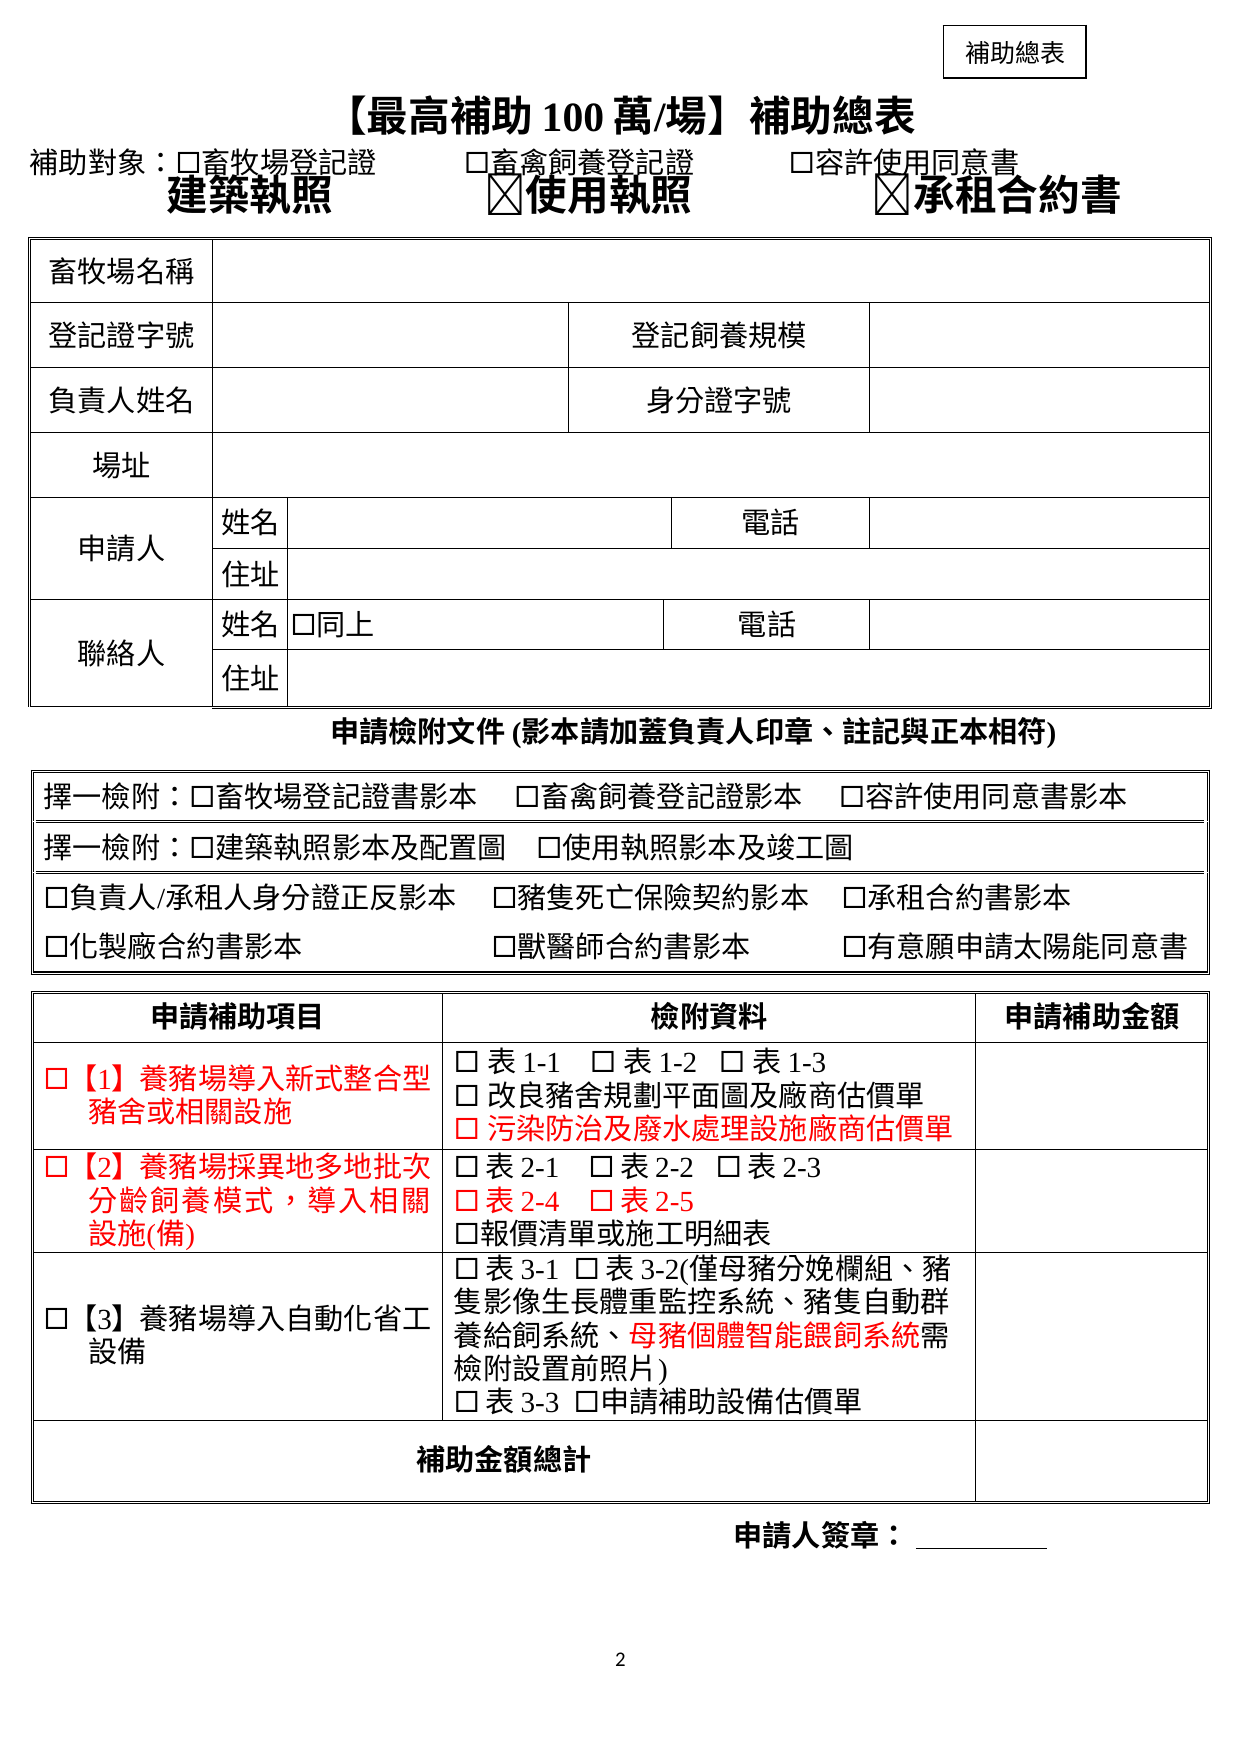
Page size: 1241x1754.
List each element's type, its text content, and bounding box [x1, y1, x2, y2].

table_cell 負責人/承租人身分證正反影本 [34, 871, 480, 921]
table_cell 場址 [31, 433, 212, 497]
text 申請檢附文件 (影本請加蓋負責人印章、註記與正本相符) [118, 709, 1122, 751]
table_cell [213, 368, 568, 432]
table_cell 同上 [288, 600, 663, 649]
table_cell 姓名 [213, 600, 287, 649]
table_cell  表3-1  表3-2(僅母豬分娩欄組、豬隻影像生長體重監控系統、豬隻自動群養給飼系統、母豬個體智能餵飼系統需檢附設置前照片)  表3-3 申請補助設備估價單 [443, 1253, 975, 1419]
table_cell 住址 [213, 650, 287, 706]
table_cell 登記飼養規模 [569, 303, 869, 367]
table_cell [870, 368, 1209, 432]
table_cell 負責人姓名 [31, 368, 212, 432]
table_header 申請補助金額 [976, 994, 1207, 1042]
table_cell [213, 433, 1209, 497]
text [944, 26, 1085, 77]
table_cell 聯絡人 [31, 600, 212, 706]
table_cell 姓名 [213, 498, 287, 547]
table_cell 身分證字號 [569, 368, 869, 432]
table_cell 補助金額總計 [34, 1421, 975, 1501]
table_cell 【1】養豬場導入新式整合型豬舍或相關設施 [34, 1043, 442, 1149]
text 【最高補助100萬/場】補助總表 [118, 83, 1122, 143]
table_cell [976, 1150, 1207, 1252]
table_cell  表1-1  表1-2  表1-3  改良豬舍規劃平面圖及廠商估價單  污染防治及廢水處理設施廠商估價單 [443, 1043, 975, 1149]
table_cell 豬隻死亡保險契約影本 [480, 874, 830, 921]
table_cell [870, 600, 1209, 649]
table_cell 電話 [672, 498, 869, 547]
table_cell [288, 650, 1209, 706]
text 補助對象：畜牧場登記證 畜禽飼養登記證 容許使用同意書 [29, 143, 1211, 181]
table_cell 【3】養豬場導入自動化省工設備 [34, 1253, 442, 1419]
text 申請人簽章： [733, 1512, 1191, 1554]
table_header 擇一檢附：畜牧場登記證書影本 畜禽飼養登記證影本 容許使用同意書影本 [34, 773, 1207, 820]
table_header 畜牧場名稱 [31, 240, 212, 302]
table_header [213, 240, 1209, 302]
table_cell 住址 [213, 549, 287, 599]
table_header 申請補助項目 [34, 994, 442, 1042]
text 補助總表 [959, 34, 1070, 70]
table_cell 擇一檢附：建築執照影本及配置圖 使用執照影本及竣工圖 [32, 820, 1208, 871]
table_cell [870, 498, 1209, 547]
table_cell 化製廠合約書影本 [34, 921, 480, 971]
table_cell [976, 1253, 1207, 1419]
table_cell [288, 498, 671, 547]
table_header 檢附資料 [443, 994, 975, 1042]
table_cell 電話 [664, 600, 869, 649]
table_cell [288, 549, 1209, 599]
table_cell 【2】養豬場採異地多地批次分齡飼養模式，導入相關設施(備) [34, 1150, 442, 1252]
table_cell 登記證字號 [31, 303, 212, 367]
table_cell  表2-1  表2-2  表2-3  表2-4  表2-5 報價清單或施工明細表 [443, 1150, 975, 1252]
text 建築執照 使用執照 承租合約書 [29, 181, 1211, 218]
table_cell 申請人 [31, 498, 212, 599]
table_cell [976, 1421, 1207, 1501]
table_cell 有意願申請太陽能同意書 [830, 921, 1207, 971]
table_cell [976, 1043, 1207, 1149]
table_cell [870, 303, 1209, 367]
table_cell 承租合約書影本 [830, 871, 1207, 921]
table_cell [213, 303, 568, 367]
table_cell 獸醫師合約書影本 [480, 921, 830, 971]
